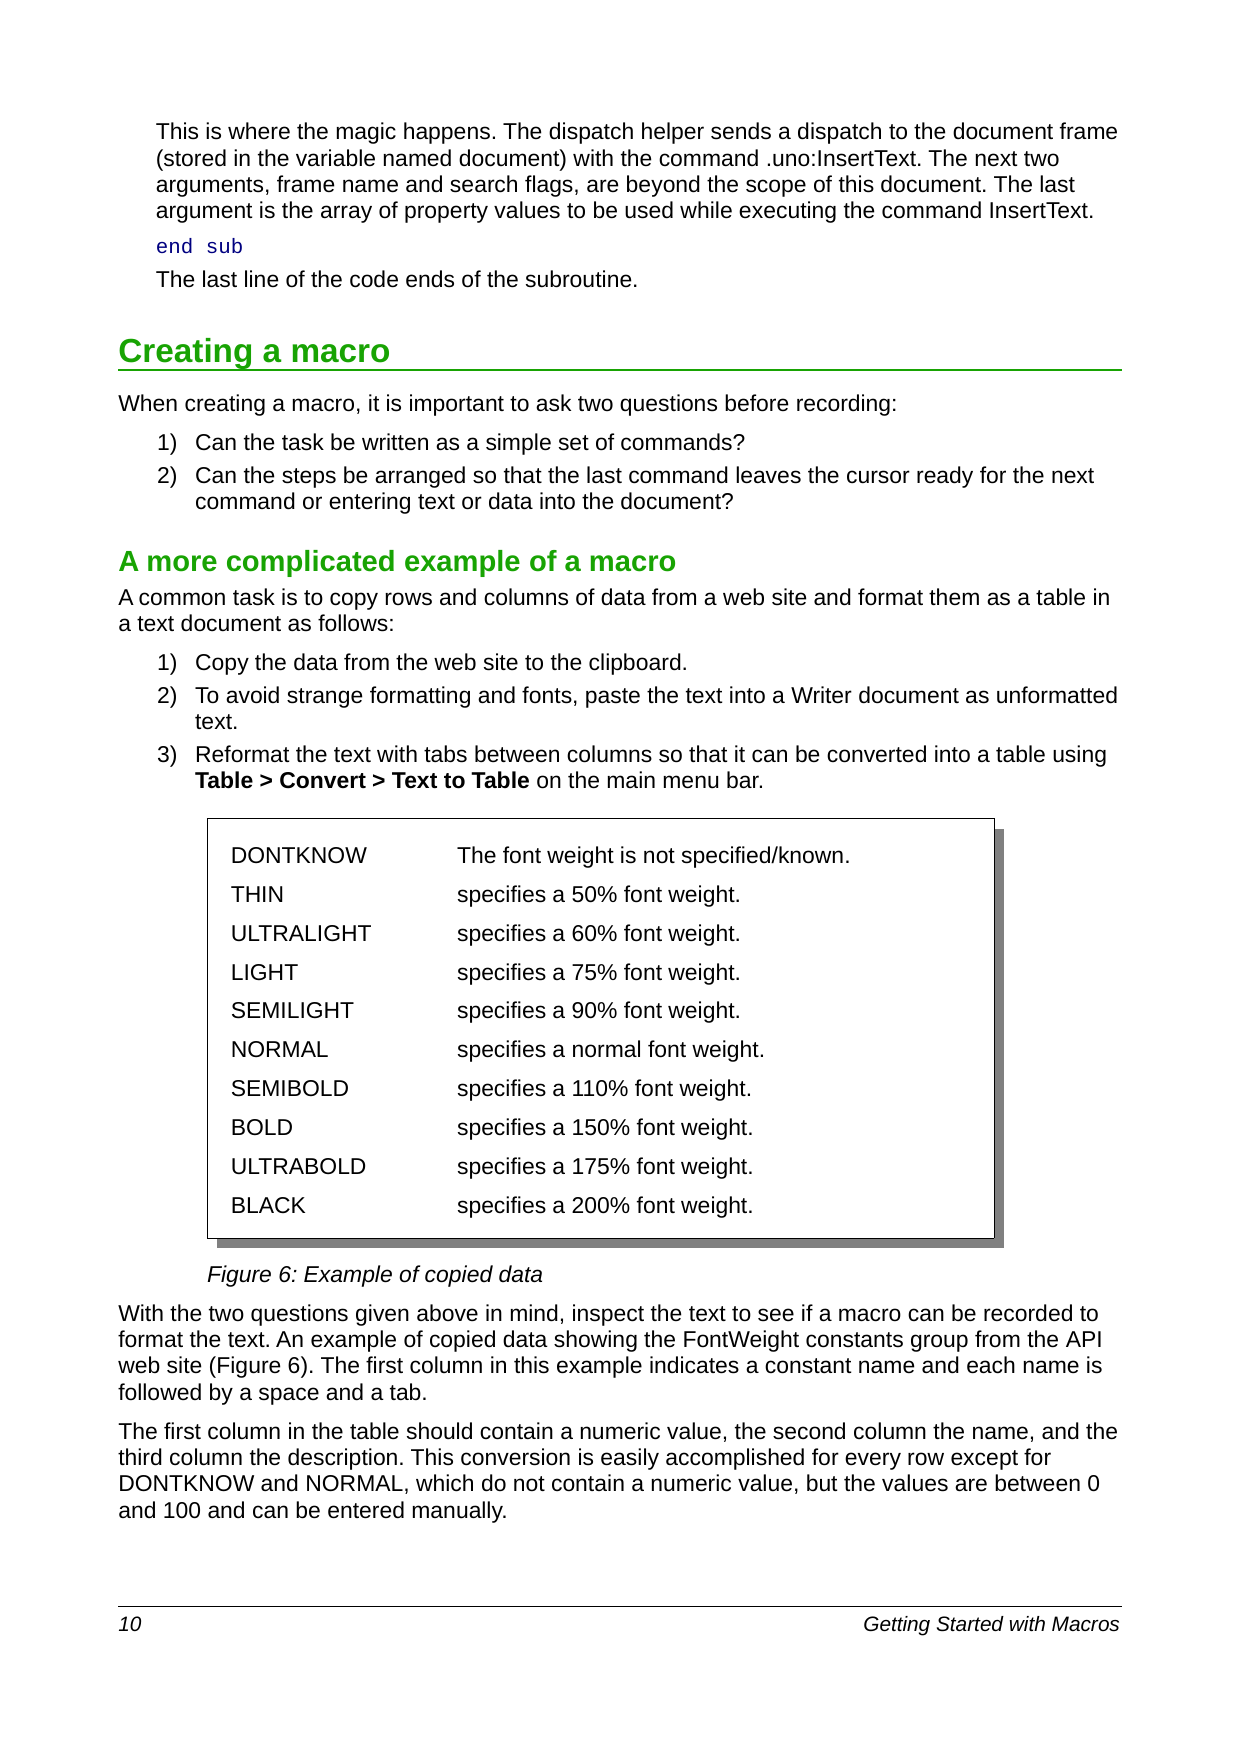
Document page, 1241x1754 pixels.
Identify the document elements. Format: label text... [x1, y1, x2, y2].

list Copy the data from the web site to the clipboard. [177, 649, 1122, 675]
text ULTRALIGHT specifies a 60% font weight. [208, 920, 993, 946]
text SEMIBOLD specifies a 110% font weight. [208, 1075, 993, 1102]
text A common task is to copy rows and columns of data from a web site and format them as a table in a text document as follows: [118, 584, 1122, 637]
text This is where the magic happens. The dispatch helper sends a dispatch to the document frame (stored in the variable named document) with the command .uno:InsertText. The next two arguments, frame name and search flags, are beyond the scope of this document. The last argument is the array of property values to be used while executing the command InsertText. [156, 118, 1122, 223]
list To avoid strange formatting and fonts, paste the text into a Writer document as unformatted text. [177, 682, 1122, 734]
text SEMILIGHT specifies a 90% font weight. [208, 997, 993, 1024]
text THIN specifies a 50% font weight. [208, 881, 993, 907]
text With the two questions given above in mind, inspect the text to see if a macro can be recorded to format the text. An example of copied data showing the FontWeight constants group from the API web site (Figure 6). The first column in this example indicates a constant name and each name is followed by a space and a tab. [118, 1300, 1122, 1405]
list Can the steps be arranged so that the last command leaves the cursor ready for the next command or entering text or data into the document? [177, 462, 1122, 514]
text The first column in the table should contain a numeric value, the second column the name, and the third column the description. This conversion is easily accomplished for every row except for DONTKNOW and NORMAL, which do not contain a numeric value, but the values are between 0 and 100 and can be entered manually. [118, 1418, 1122, 1523]
text DONTKNOW The font weight is not specified/known. [208, 842, 993, 868]
text BOLD specifies a 150% font weight. [208, 1114, 993, 1140]
text Figure 6: Example of copied data [207, 1261, 1033, 1287]
text The last line of the code ends of the subroutine. [156, 266, 1122, 292]
list Can the task be written as a simple set of commands? [177, 429, 1122, 455]
list Reformat the text with tabs between columns so that it can be converted into a table using Table > Convert > Text to Table on the main menu bar. [177, 741, 1122, 793]
text When creating a macro, it is important to ask two questions before recording: [118, 390, 1122, 416]
text ULTRABOLD specifies a 175% font weight. [208, 1153, 993, 1179]
text NORMAL specifies a normal font weight. [208, 1036, 993, 1063]
text end sub [156, 236, 1122, 260]
subtitle Creating a macro [118, 331, 1122, 369]
text BLACK specifies a 200% font weight. [208, 1192, 993, 1218]
subtitle A more complicated example of a macro [118, 544, 1122, 577]
text LIGHT specifies a 75% font weight. [208, 959, 993, 985]
